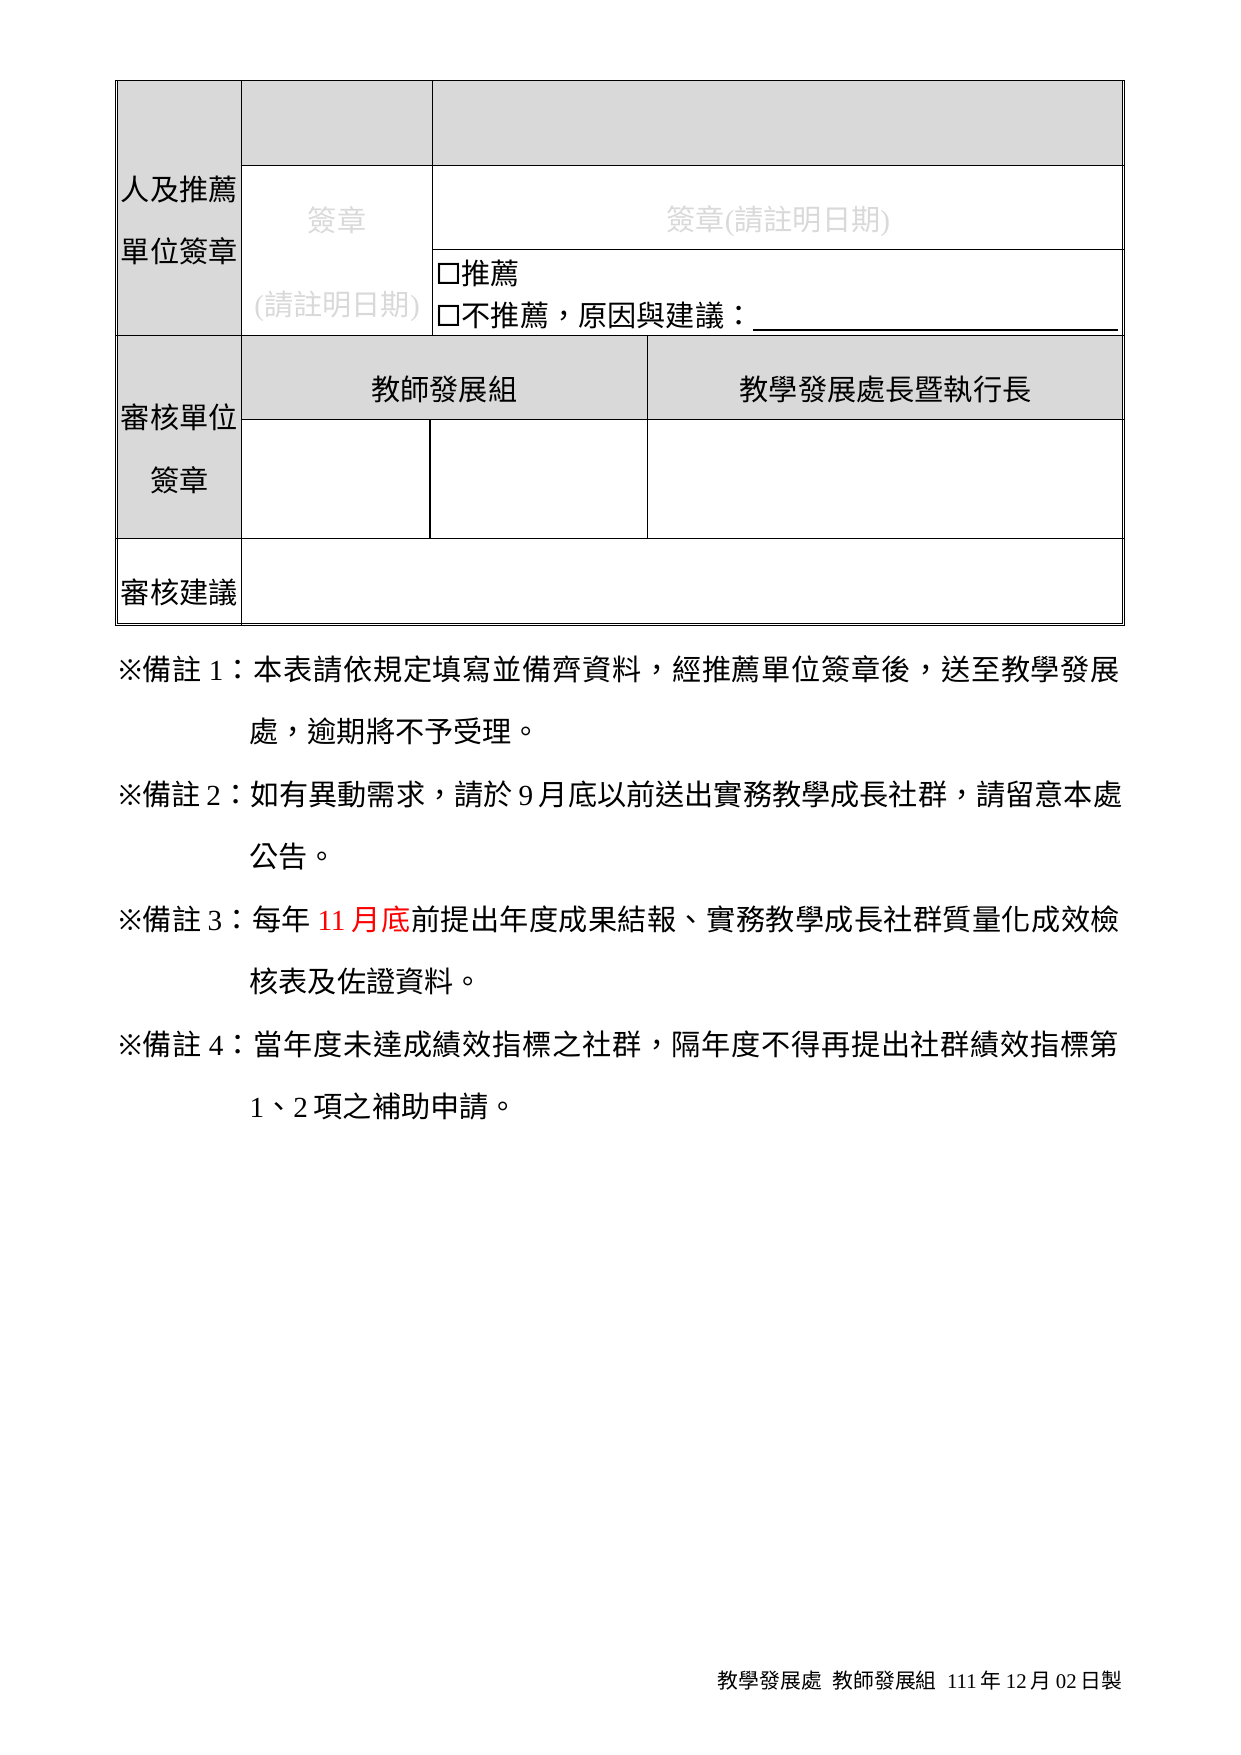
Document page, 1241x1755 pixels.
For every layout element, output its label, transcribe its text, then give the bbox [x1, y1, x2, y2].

table_cell [242, 420, 429, 538]
table_cell [431, 420, 647, 538]
table_cell 人及推薦單位簽章 [118, 81, 241, 335]
table_cell [648, 420, 1122, 538]
table_cell 推薦 不推薦，原因與建議： [433, 250, 1122, 335]
table_cell [433, 81, 1122, 165]
table_cell 審核單位簽章 [118, 336, 241, 538]
text ※備註3：每年11月底前提出年度成果結報、實務教學成長社群質量化成效檢核表及佐證資料。 [118, 876, 1122, 1001]
table_cell 教學發展處長暨執行長 [648, 336, 1122, 419]
text ※備註2：如有異動需求，請於9月底以前送出實務教學成長社群，請留意本處公告。 [118, 751, 1122, 876]
table_cell 教師發展組 [242, 336, 647, 419]
table_cell 簽章 (請註明日期) [242, 166, 432, 335]
table_cell 審核建議 [118, 539, 241, 622]
table_cell [242, 539, 1122, 622]
table_cell 簽章(請註明日期) [433, 166, 1122, 249]
text ※備註4：當年度未達成績效指標之社群，隔年度不得再提出社群績效指標第1、2項之補助申請。 [118, 1001, 1122, 1126]
text ※備註1：本表請依規定填寫並備齊資料，經推薦單位簽章後，送至教學發展處，逾期將不予受理。 [118, 626, 1122, 751]
table_cell [242, 81, 432, 165]
